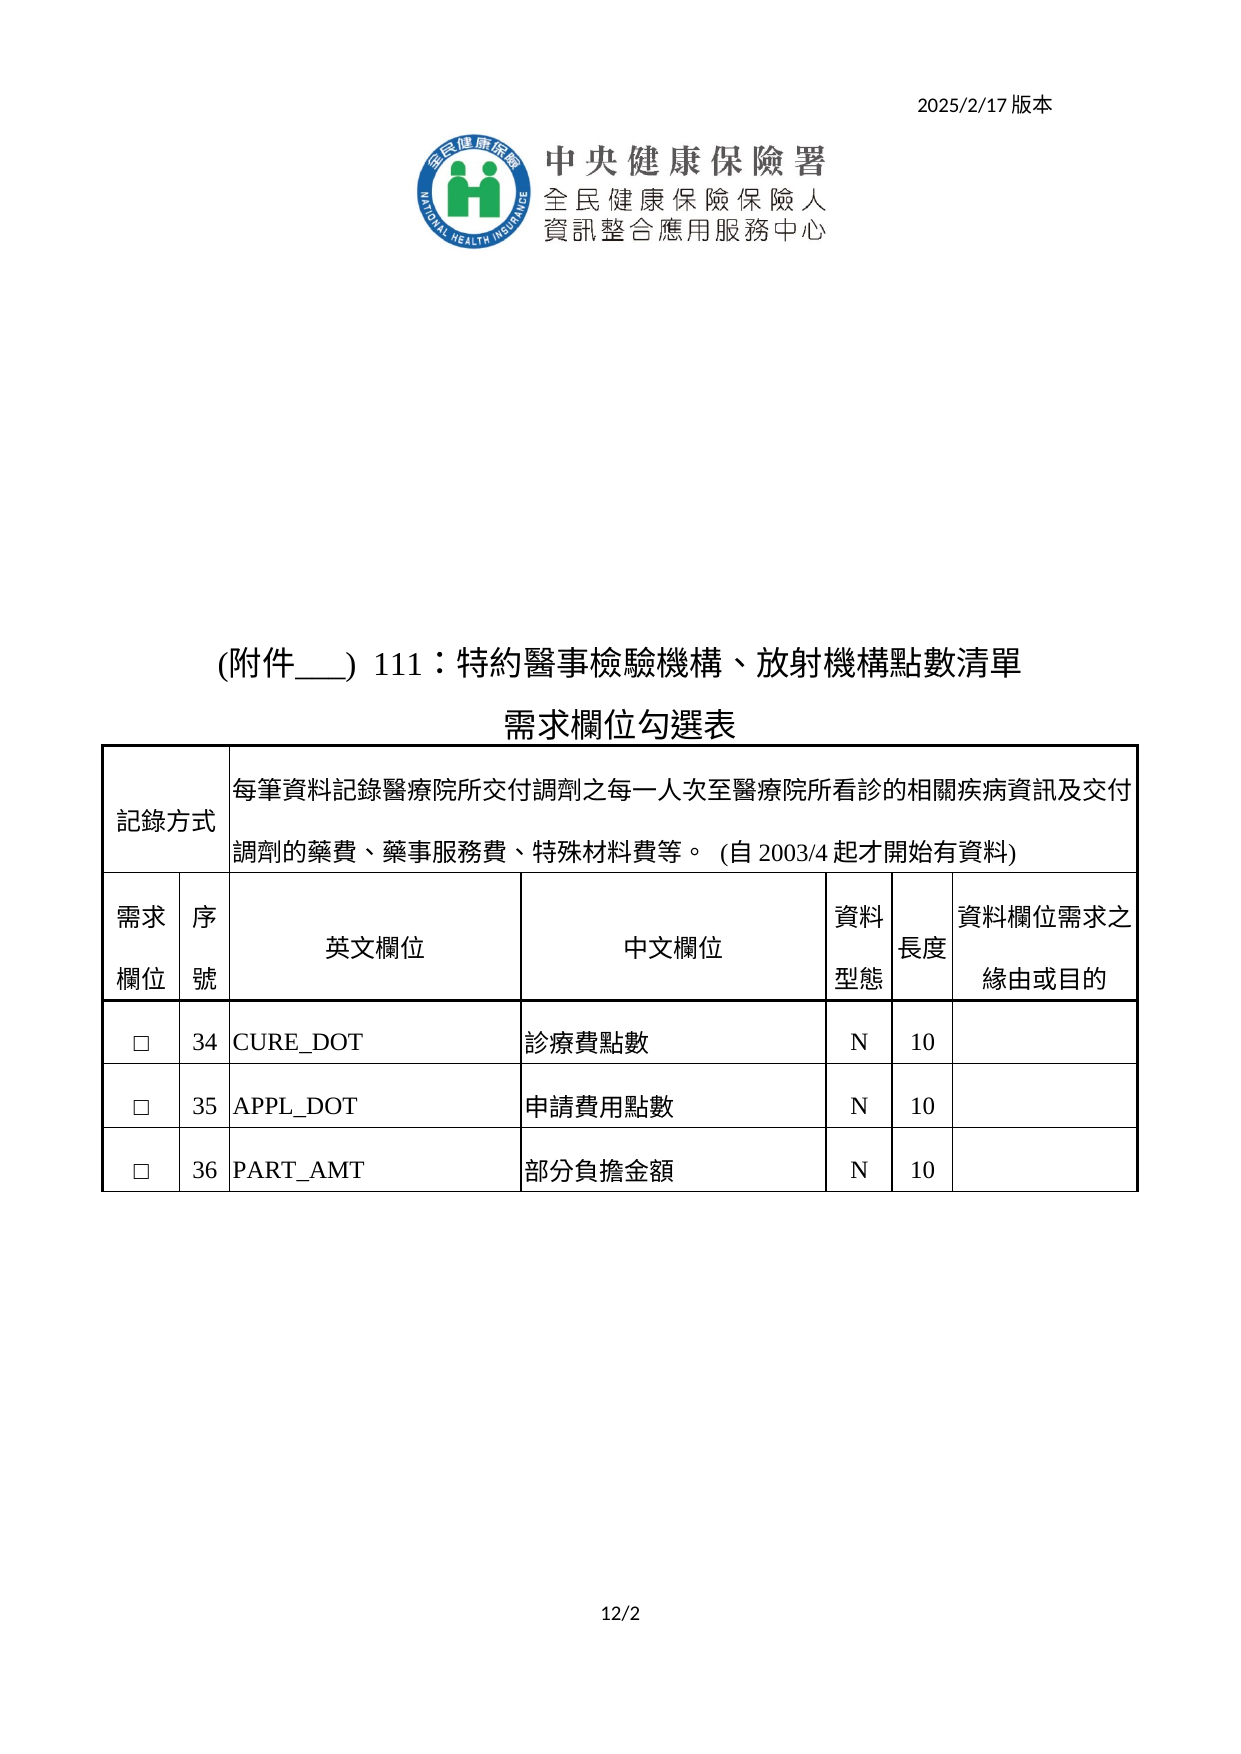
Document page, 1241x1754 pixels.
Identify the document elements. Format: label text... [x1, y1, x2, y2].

table_cell 36 [180, 1128, 229, 1191]
table_cell 資料欄位需求之 緣由或目的 [953, 873, 1136, 998]
table_cell N [827, 1128, 891, 1191]
table_cell □ [104, 1128, 179, 1191]
table_cell 資料型態 [827, 873, 891, 998]
table_cell CURE_DOT [230, 1002, 520, 1062]
table_cell 英文欄位 [230, 873, 520, 998]
table_cell □ [104, 1064, 179, 1127]
table_cell 部分負擔金額 [522, 1128, 825, 1191]
table_cell 10 [893, 1128, 952, 1191]
table_header (附件___) 111：特約醫事檢驗機構、放射機構點數清單 需求欄位勾選表 [103, 619, 1138, 744]
table_cell 需求欄位 [104, 873, 179, 998]
table_cell N [827, 1002, 891, 1062]
table_cell □ [104, 1002, 179, 1062]
table_cell PART_AMT [230, 1128, 520, 1191]
table_cell N [827, 1064, 891, 1127]
table_cell 中文欄位 [522, 873, 825, 998]
table_cell 申請費用點數 [522, 1064, 825, 1127]
table_cell [953, 1064, 1136, 1127]
table_cell 記錄方式 [104, 747, 229, 872]
table_cell 序 號 [180, 873, 229, 998]
table_cell 35 [180, 1064, 229, 1127]
table_cell APPL_DOT [230, 1064, 520, 1127]
table_cell 每筆資料記錄醫療院所交付調劑之每一人次至醫療院所看診的相關疾病資訊及交付調劑的藥費、藥事服務費、特殊材料費等。 (自2003/4起才開始有資料) [230, 747, 1136, 872]
table_cell [953, 1002, 1136, 1062]
table_cell 10 [893, 1002, 952, 1062]
table_cell 長度 [893, 873, 952, 998]
table_cell [953, 1128, 1136, 1191]
table_cell 診療費點數 [522, 1002, 825, 1062]
table_cell 34 [180, 1002, 229, 1062]
table_cell 10 [893, 1064, 952, 1127]
